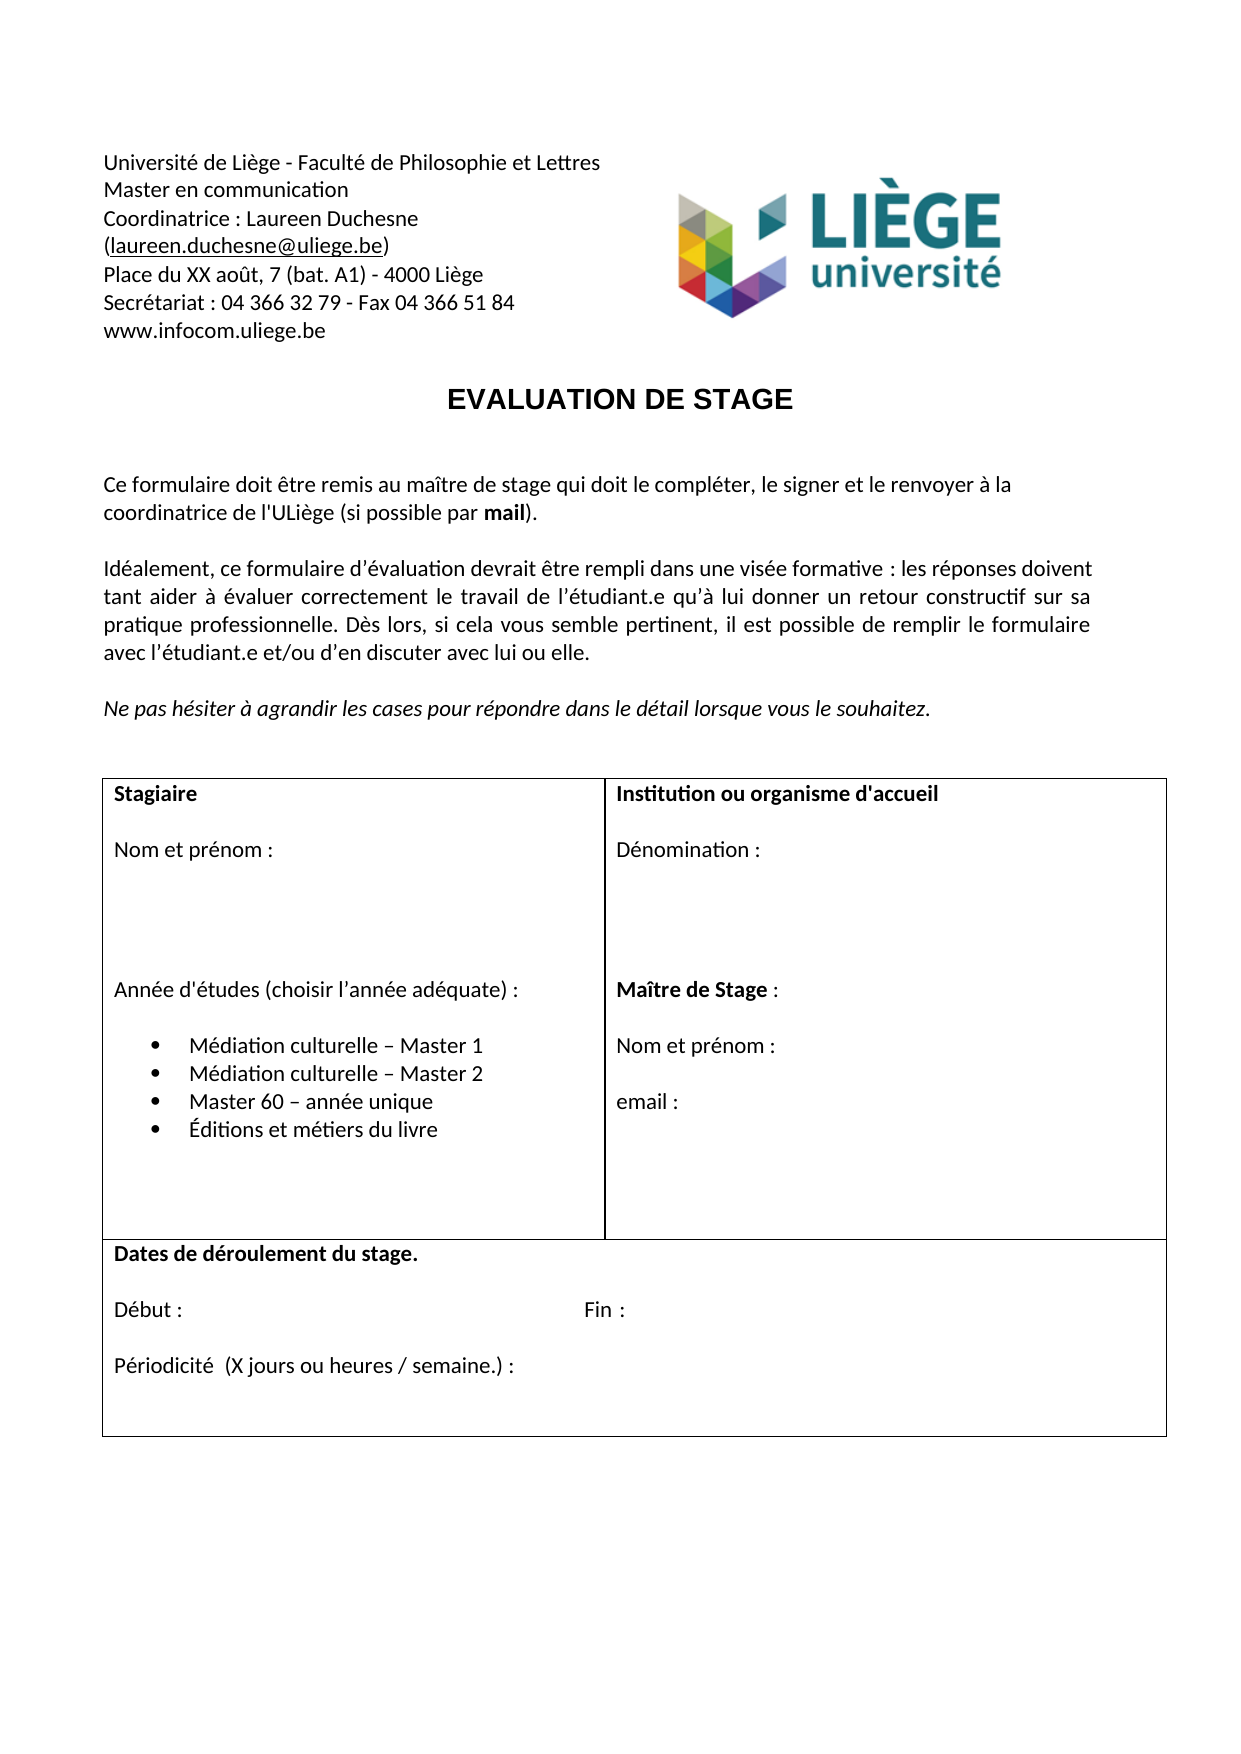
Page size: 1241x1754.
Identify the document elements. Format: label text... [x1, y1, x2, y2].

text Idéalement, ce formulaire d’évaluation devrait être rempli dans une visée formative : les réponses doivent tant aider à évaluer correctement le travail de l’étudiant.e qu’à lui donner un retour constructif sur sa pratique professionnelle. Dès lors, si cela vous semble pertinent, il est possible de remplir le formulaire avec l’étudiant.e et/ou d’en discuter avec lui ou elle. [103, 554, 1093, 666]
table_header Institution ou organisme d'accueil Dénomination : Maître de Stage : Nom et prénom : email : [606, 779, 1166, 1238]
text EVALUATION DE STAGE [148, 382, 1093, 416]
table_header Université de Liège - Faculté de Philosophie et Lettres Master en communication Coordinatrice : Laureen Duchesne (laureen.duchesne@uliege.be) Place du XX août, 7 (bat. A1) - 4000 Liège Secrétariat : 04 366 32 79 - Fax 04 366 51 84 www.infocom.uliege.be [92, 148, 621, 382]
table_header [621, 148, 1150, 382]
text Ne pas hésiter à agrandir les cases pour répondre dans le détail lorsque vous le souhaitez. [103, 694, 1093, 722]
table_header Stagiaire Nom et prénom : Année d'études (choisir l’année adéquate) : Médiation culturelle – Master 1 Médiation culturelle – Master 2 Master 60 – année unique Éditions et métiers du livre [103, 779, 604, 1238]
text Ce formulaire doit être remis au maître de stage qui doit le compléter, le signer et le renvoyer à la coordinatrice de l'ULiège (si possible par mail). [103, 470, 1093, 526]
table_cell Dates de déroulement du stage. Début : Fin : Périodicité (X jours ou heures / semaine.) : [103, 1240, 1166, 1436]
